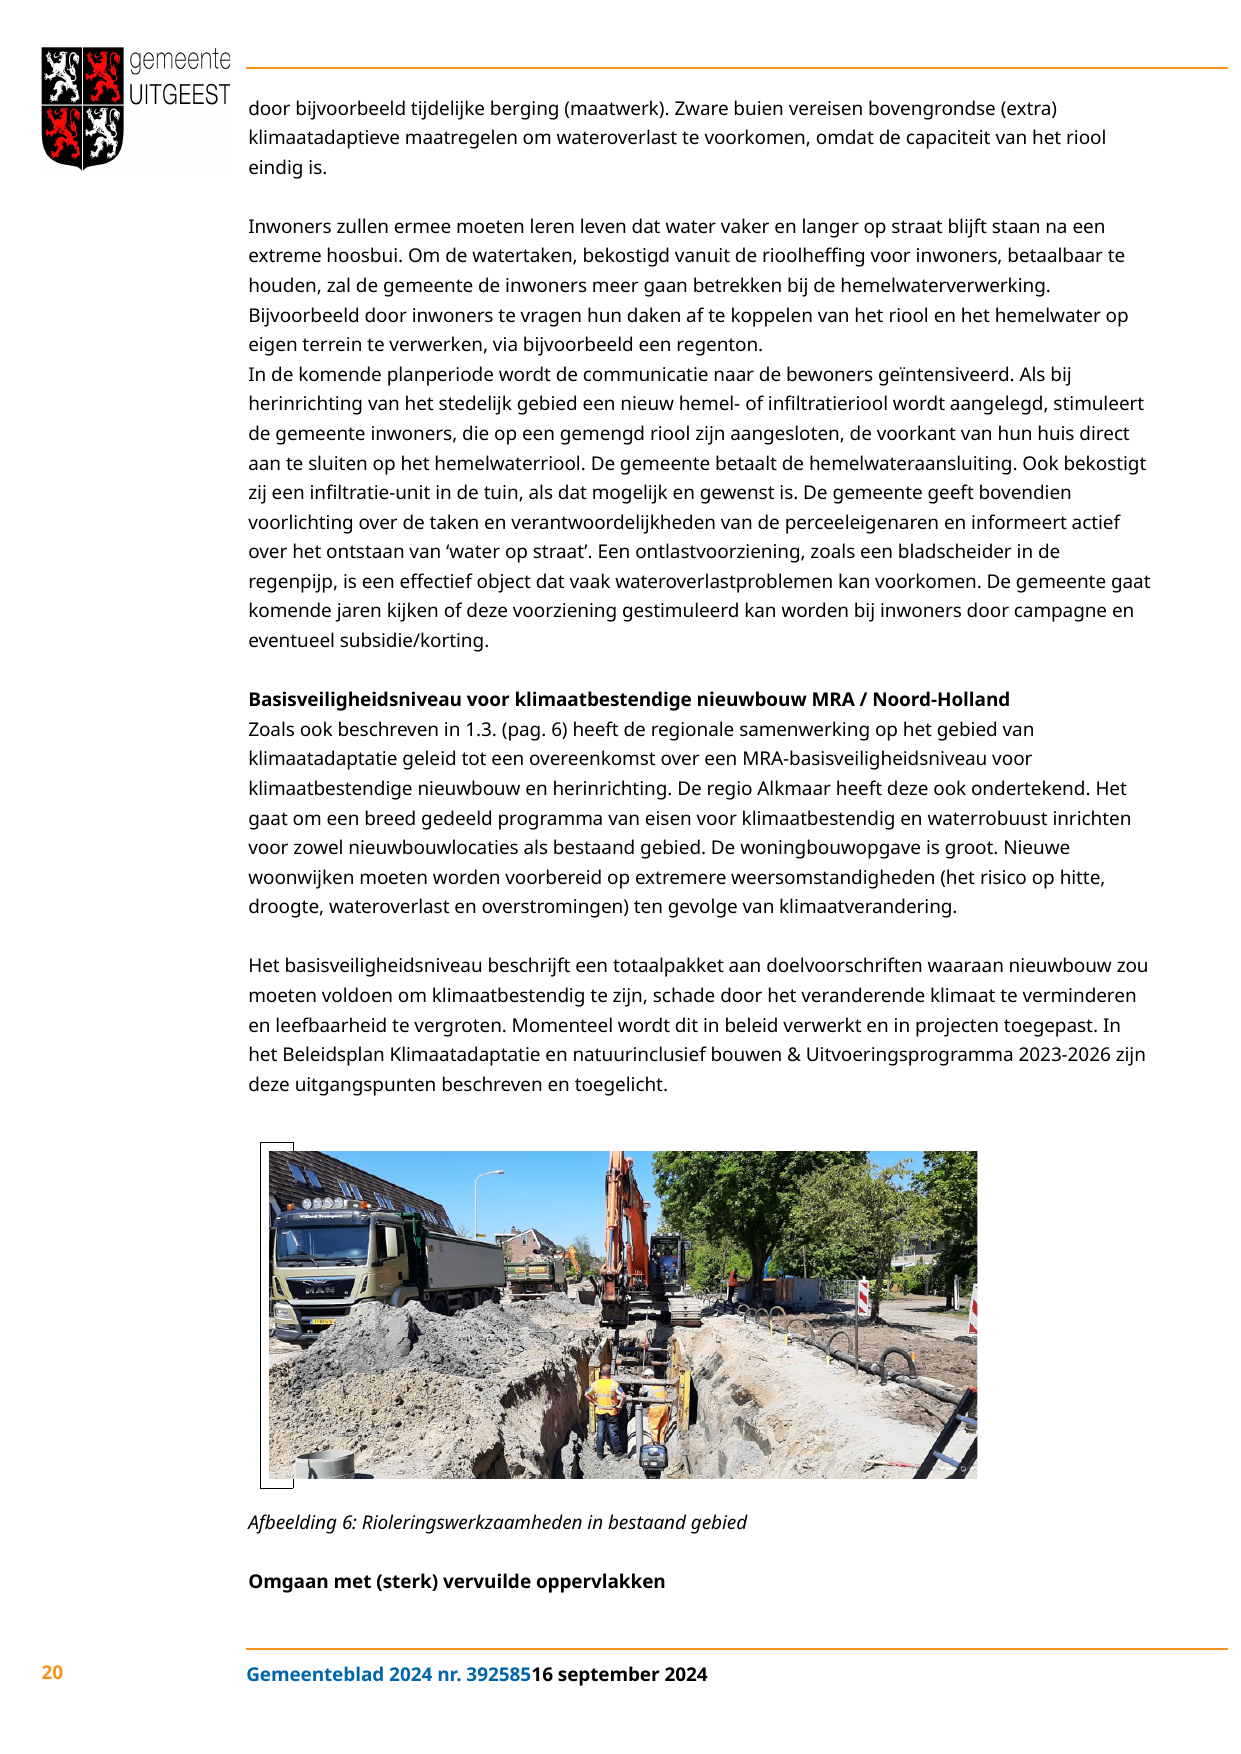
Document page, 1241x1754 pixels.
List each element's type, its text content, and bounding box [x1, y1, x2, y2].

picture [41, 47, 231, 172]
text Basisveiligheidsniveau voor klimaatbestendige nieuwbouw MRA / Noord-Holland [248, 686, 1152, 712]
text Zoals ook beschreven in 1.3. (pag. 6) heeft de regionale samenwerking op het gebied van klimaatadaptatie geleid tot een overeenkomst over een MRA-basisveiligheidsniveau voor klimaatbestendige nieuwbouw en herinrichting. De regio Alkmaar heeft deze ook ondertekend. Het gaat om een breed gedeeld programma van eisen voor klimaatbestendig en waterrobuust inrichten voor zowel nieuwbouwlocaties als bestaand gebied. De woningbouwopgave is groot. Nieuwe woonwijken moeten worden voorbereid op extremere weersomstandigheden (het risico op hitte, droogte, wateroverlast en overstromingen) ten gevolge van klimaatverandering. [248, 716, 1152, 919]
text Het basisveiligheidsniveau beschrijft een totaalpakket aan doelvoorschriften waaraan nieuwbouw zou moeten voldoen om klimaatbestendig te zijn, schade door het veranderende klimaat te verminderen en leefbaarheid te vergroten. Momenteel wordt dit in beleid verwerkt en in projecten toegepast. In het Beleidsplan Klimaatadaptatie en natuurinclusief bouwen & Uitvoeringsprogramma 2023-2026 zijn deze uitgangspunten beschreven en toegelicht. [248, 953, 1152, 1097]
text In de komende planperiode wordt de communicatie naar de bewoners geïntensiveerd. Als bij herinrichting van het stedelijk gebied een nieuw hemel- of infiltratieriool wordt aangelegd, stimuleert de gemeente inwoners, die op een gemengd riool zijn aangesloten, de voorkant van hun huis direct aan te sluiten op het hemelwaterriool. De gemeente betaalt de hemelwateraansluiting. Ook bekostigt zij een infiltratie-unit in de tuin, als dat mogelijk en gewenst is. De gemeente geeft bovendien voorlichting over de taken en verantwoordelijkheden van de perceeleigenaren en informeert actief over het ontstaan van ‘water op straat’. Een ontlastvoorziening, zoals een bladscheider in de regenpijp, is een effectief object dat vaak wateroverlastproblemen kan voorkomen. De gemeente gaat komende jaren kijken of deze voorziening gestimuleerd kan worden bij inwoners door campagne en eventueel subsidie/korting. [248, 361, 1152, 653]
text Afbeelding 6: Rioleringswerkzaamheden in bestaand gebied [248, 1509, 1152, 1535]
text Omgaan met (sterk) vervuilde oppervlakken [248, 1568, 1152, 1594]
text Inwoners zullen ermee moeten leren leven dat water vaker en langer op straat blijft staan na een extreme hoosbui. Om de watertaken, bekostigd vanuit de rioolheffing voor inwoners, betaalbaar te houden, zal de gemeente de inwoners meer gaan betrekken bij de hemelwaterverwerking. Bijvoorbeeld door inwoners te vragen hun daken af te koppelen van het riool en het hemelwater op eigen terrein te verwerken, via bijvoorbeeld een regenton. [248, 213, 1152, 357]
text door bijvoorbeeld tijdelijke berging (maatwerk). Zware buien vereisen bovengrondse (extra) klimaatadaptieve maatregelen om wateroverlast te voorkomen, omdat de capaciteit van het riool eindig is. [248, 95, 1152, 180]
picture [268, 1151, 978, 1479]
